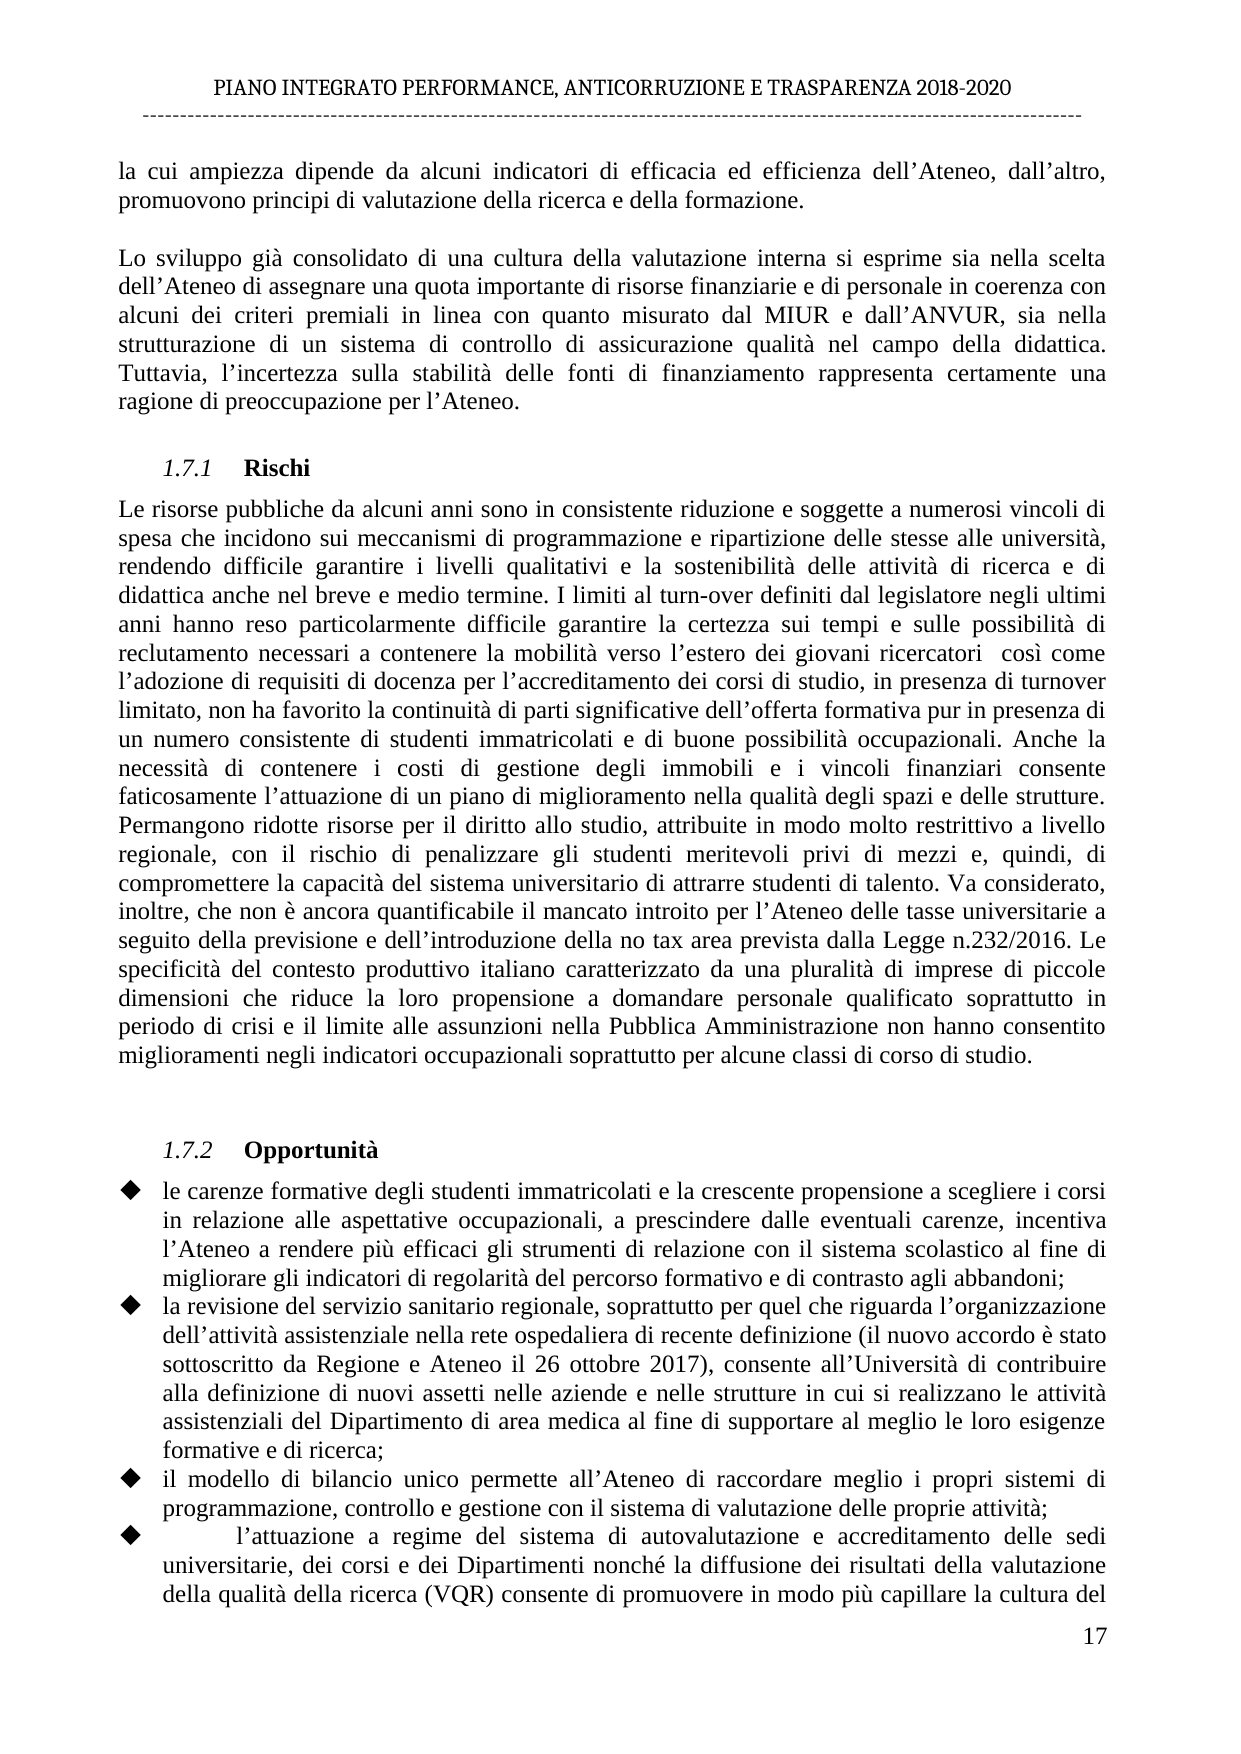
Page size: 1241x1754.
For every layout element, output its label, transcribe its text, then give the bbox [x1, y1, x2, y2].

list le carenze formative degli studenti immatricolati e la crescente propensione a scegliere i corsi in relazione alle aspettative occupazionali, a prescindere dalle eventuali carenze, incentiva l’Ateneo a rendere più efficaci gli strumenti di relazione con il sistema scolastico al fine di migliorare gli indicatori di regolarità del percorso formativo e di contrasto agli abbandoni; [118, 1176, 1107, 1291]
text Le risorse pubbliche da alcuni anni sono in consistente riduzione e soggette a numerosi vincoli di spesa che incidono sui meccanismi di programmazione e ripartizione delle stesse alle università, rendendo difficile garantire i livelli qualitativi e la sostenibilità delle attività di ricerca e di didattica anche nel breve e medio termine. I limiti al turn-over definiti dal legislatore negli ultimi anni hanno reso particolarmente difficile garantire la certezza sui tempi e sulle possibilità di reclutamento necessari a contenere la mobilità verso l’estero dei giovani ricercatori così come l’adozione di requisiti di docenza per l’accreditamento dei corsi di studio, in presenza di turnover limitato, non ha favorito la continuità di parti significative dell’offerta formativa pur in presenza di un numero consistente di studenti immatricolati e di buone possibilità occupazionali. Anche la necessità di contenere i costi di gestione degli immobili e i vincoli finanziari consente faticosamente l’attuazione di un piano di miglioramento nella qualità degli spazi e delle strutture. Permangono ridotte risorse per il diritto allo studio, attribuite in modo molto restrittivo a livello regionale, con il rischio di penalizzare gli studenti meritevoli privi di mezzi e, quindi, di compromettere la capacità del sistema universitario di attrarre studenti di talento. Va considerato, inoltre, che non è ancora quantificabile il mancato introito per l’Ateneo delle tasse universitarie a seguito della previsione e dell’introduzione della no tax area prevista dalla Legge n.232/2016. Le specificità del contesto produttivo italiano caratterizzato da una pluralità di imprese di piccole dimensioni che riduce la loro propensione a domandare personale qualificato soprattutto in periodo di crisi e il limite alle assunzioni nella Pubblica Amministrazione non hanno consentito miglioramenti negli indicatori occupazionali soprattutto per alcune classi di corso di studio. [118, 494, 1107, 1069]
list la revisione del servizio sanitario regionale, soprattutto per quel che riguarda l’organizzazione dell’attività assistenziale nella rete ospedaliera di recente definizione (il nuovo accordo è stato sottoscritto da Regione e Ateneo il 26 ottobre 2017), consente all’Università di contribuire alla definizione di nuovi assetti nelle aziende e nelle strutture in cui si realizzano le attività assistenziali del Dipartimento di area medica al fine di supportare al meglio le loro esigenze formative e di ricerca; [118, 1291, 1107, 1464]
text la cui ampiezza dipende da alcuni indicatori di efficacia ed efficienza dell’Ateneo, dall’altro, promuovono principi di valutazione della ricerca e della formazione. [117, 156, 1107, 214]
list il modello di bilancio unico permette all’Ateneo di raccordare meglio i propri sistemi di programmazione, controllo e gestione con il sistema di valutazione delle proprie attività; [118, 1464, 1107, 1521]
text Lo sviluppo già consolidato di una cultura della valutazione interna si esprime sia nella scelta dell’Ateneo di assegnare una quota importante di risorse finanziarie e di personale in coerenza con alcuni dei criteri premiali in linea con quanto misurato dal MIUR e dall’ANVUR, sia nella strutturazione di un sistema di controllo di assicurazione qualità nel campo della didattica. Tuttavia, l’incertezza sulla stabilità delle fonti di finanziamento rappresenta certamente una ragione di preoccupazione per l’Ateneo. [118, 243, 1107, 415]
subtitle Rischi [162, 453, 1107, 481]
subtitle Opportunità [162, 1135, 1107, 1164]
list l’attuazione a regime del sistema di autovalutazione e accreditamento delle sedi universitarie, dei corsi e dei Dipartimenti nonché la diffusione dei risultati della valutazione della qualità della ricerca (VQR) consente di promuovere in modo più capillare la cultura del [118, 1521, 1107, 1608]
